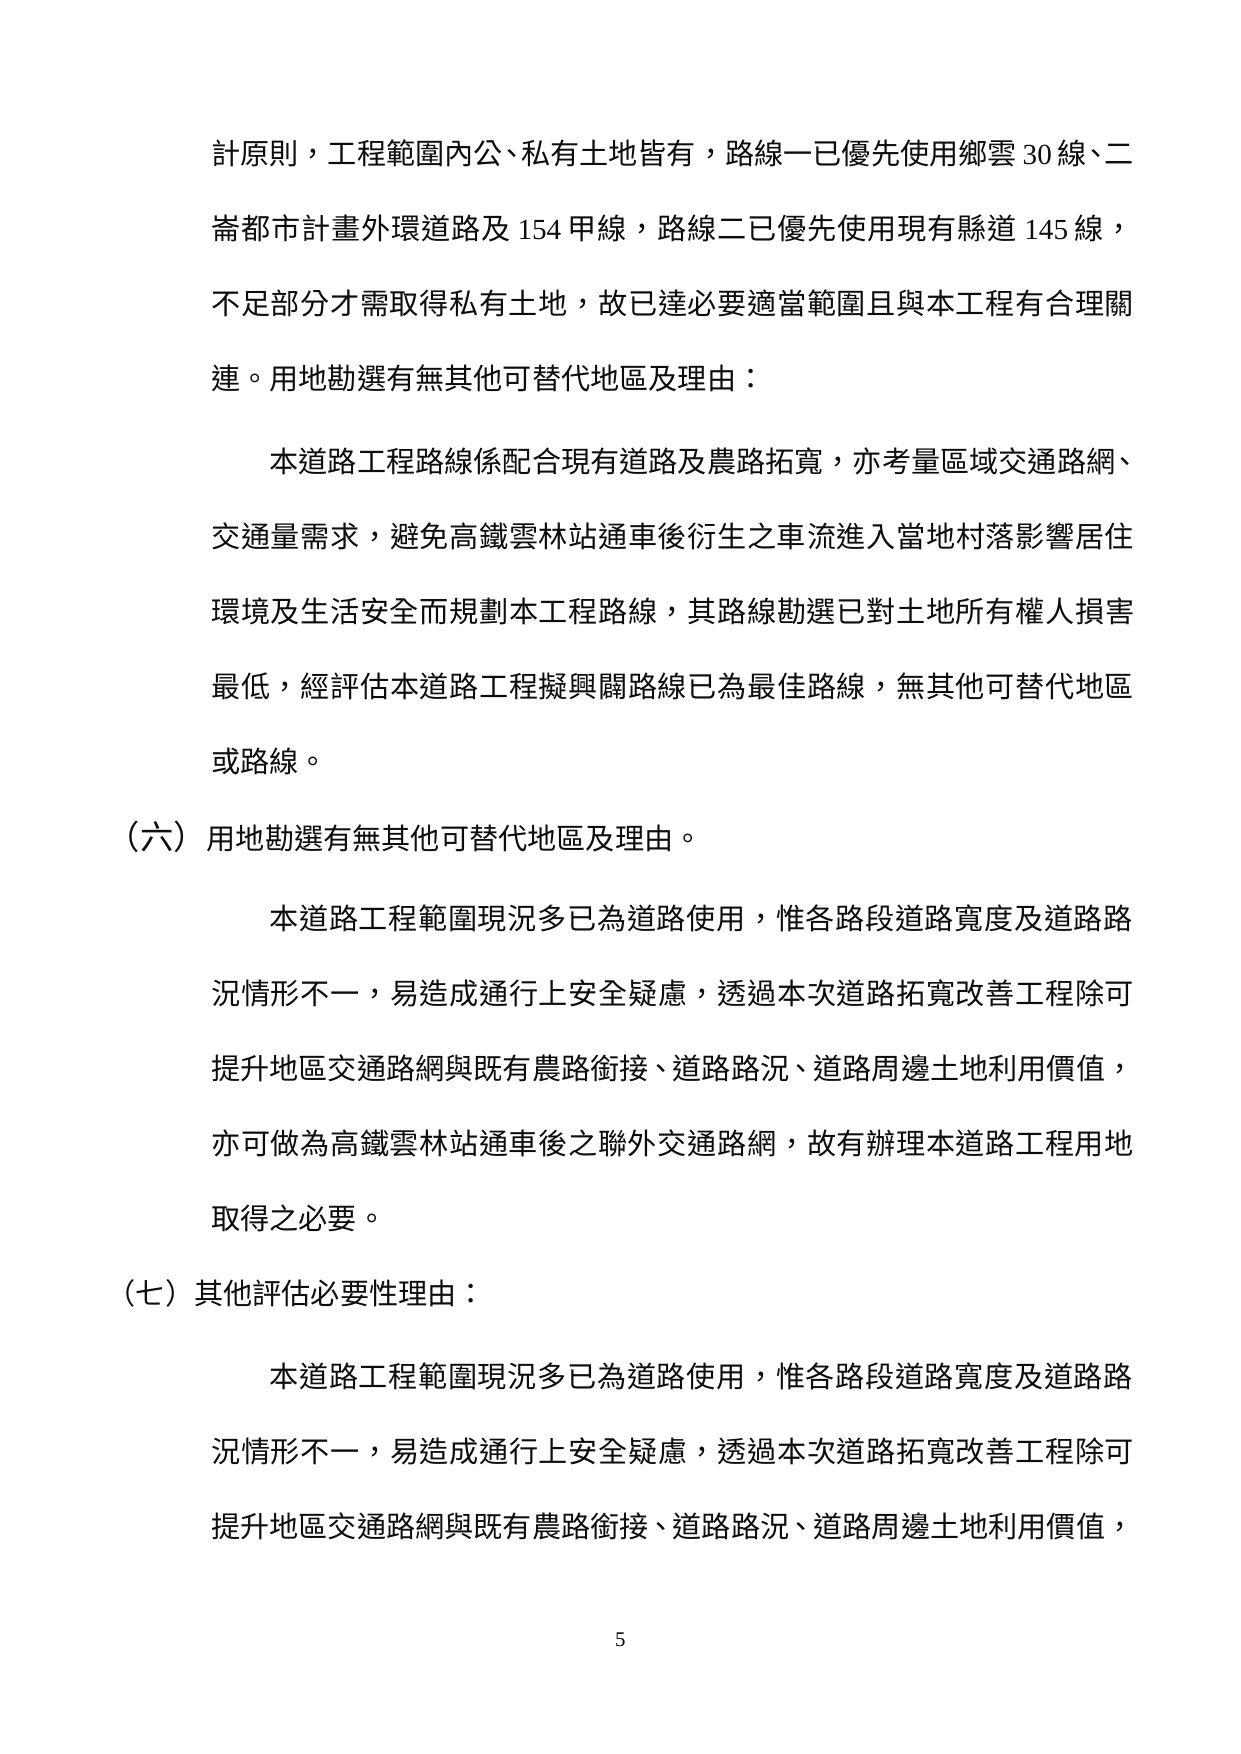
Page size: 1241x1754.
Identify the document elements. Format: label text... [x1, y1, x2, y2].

text （七）其他評估必要性理由： [106, 1254, 1134, 1329]
text 本道路工程用地範圍之劃定係綜合考量交通運輸路網、地區現況發展、改善交通瓶頸、提高行車安全、環境生態影響…等因素並符合公路計畫設計原則，工程範圍內公、私有土地皆有，路線一已優先使用鄉雲30線、二崙都市計畫外環道路及154甲線，路線二已優先使用現有縣道145線，不足部分才需取得私有土地，故已達必要適當範圍且與本工程有合理關連。用地勘選有無其他可替代地區及理由： [211, 114, 1134, 414]
text 本道路工程路線係配合現有道路及農路拓寬，亦考量區域交通路網、交通量需求，避免高鐵雲林站通車後衍生之車流進入當地村落影響居住環境及生活安全而規劃本工程路線，其路線勘選已對土地所有權人損害最低，經評估本道路工程擬興闢路線已為最佳路線，無其他可替代地區或路線。 [211, 422, 1134, 797]
text （六）用地勘選有無其他可替代地區及理由。 [106, 797, 1134, 872]
text 本道路工程範圍現況多已為道路使用，惟各路段道路寬度及道路路況情形不一，易造成通行上安全疑慮，透過本次道路拓寬改善工程除可提升地區交通路網與既有農路銜接、道路路況、道路周邊土地利用價值， [211, 1337, 1134, 1562]
text 本道路工程範圍現況多已為道路使用，惟各路段道路寬度及道路路況情形不一，易造成通行上安全疑慮，透過本次道路拓寬改善工程除可提升地區交通路網與既有農路銜接、道路路況、道路周邊土地利用價值，亦可做為高鐵雲林站通車後之聯外交通路網，故有辦理本道路工程用地取得之必要。 [211, 879, 1134, 1254]
